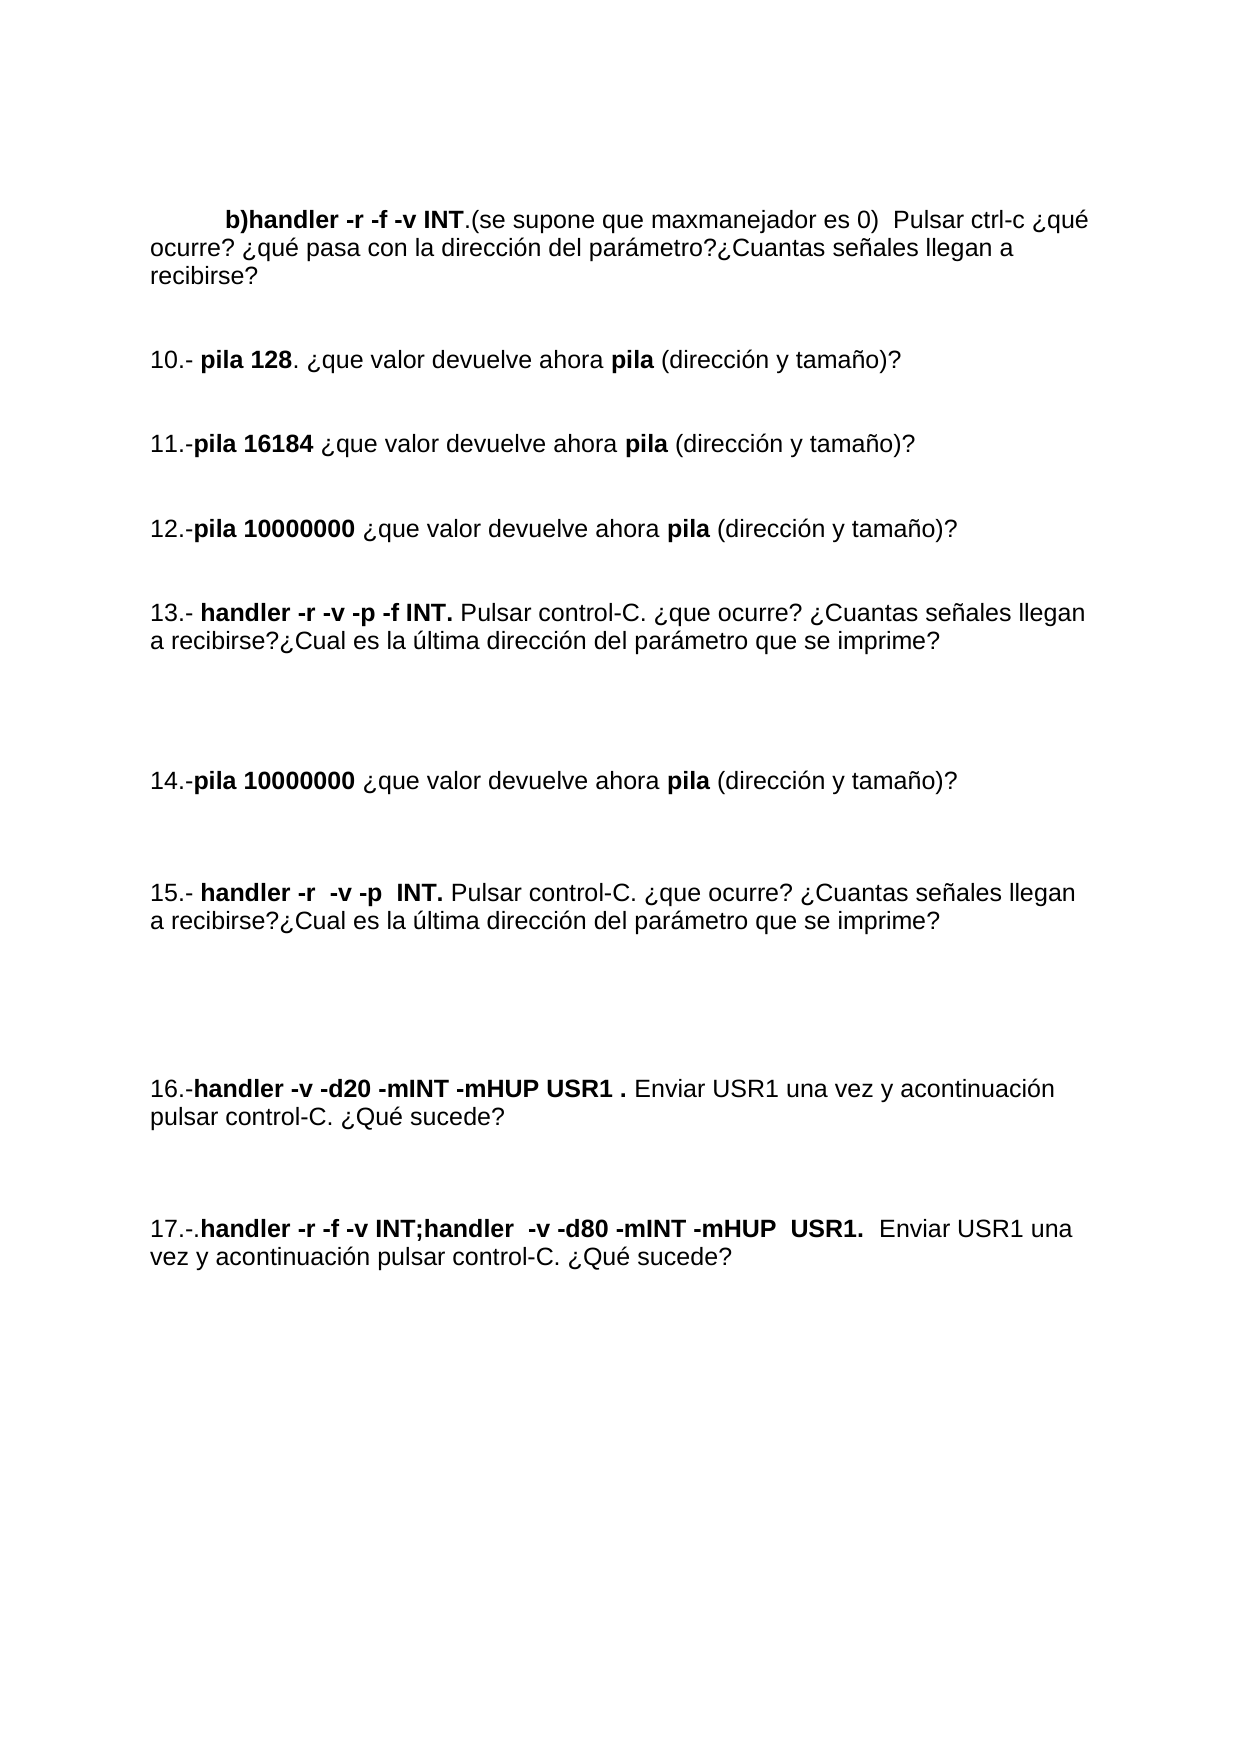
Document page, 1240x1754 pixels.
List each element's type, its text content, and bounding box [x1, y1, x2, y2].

text 15.- handler -r -v -p INT. Pulsar control-C. ¿que ocurre? ¿Cuantas señales llegan a recibirse?¿Cual es la última dirección del parámetro que se imprime? [150, 878, 1090, 934]
text 10.- pila 128. ¿que valor devuelve ahora pila (dirección y tamaño)? [150, 346, 1090, 374]
text 16.-handler -v -d20 -mINT -mHUP USR1 . Enviar USR1 una vez y acontinuación pulsar control-C. ¿Qué sucede? [150, 1075, 1090, 1131]
text 13.- handler -r -v -p -f INT. Pulsar control-C. ¿que ocurre? ¿Cuantas señales llegan a recibirse?¿Cual es la última dirección del parámetro que se imprime? [150, 598, 1090, 654]
text 11.-pila 16184 ¿que valor devuelve ahora pila (dirección y tamaño)? [150, 430, 1090, 458]
text 17.-.handler -r -f -v INT;handler -v -d80 -mINT -mHUP USR1. Enviar USR1 una vez y acontinuación pulsar control-C. ¿Qué sucede? [150, 1215, 1090, 1271]
text b)handler -r -f -v INT.(se supone que maxmanejador es 0) Pulsar ctrl-c ¿qué ocurre? ¿qué pasa con la dirección del parámetro?¿Cuantas señales llegan a recibirse? [150, 206, 1090, 290]
text 14.-pila 10000000 ¿que valor devuelve ahora pila (dirección y tamaño)? [150, 766, 1090, 794]
text 12.-pila 10000000 ¿que valor devuelve ahora pila (dirección y tamaño)? [150, 514, 1090, 542]
